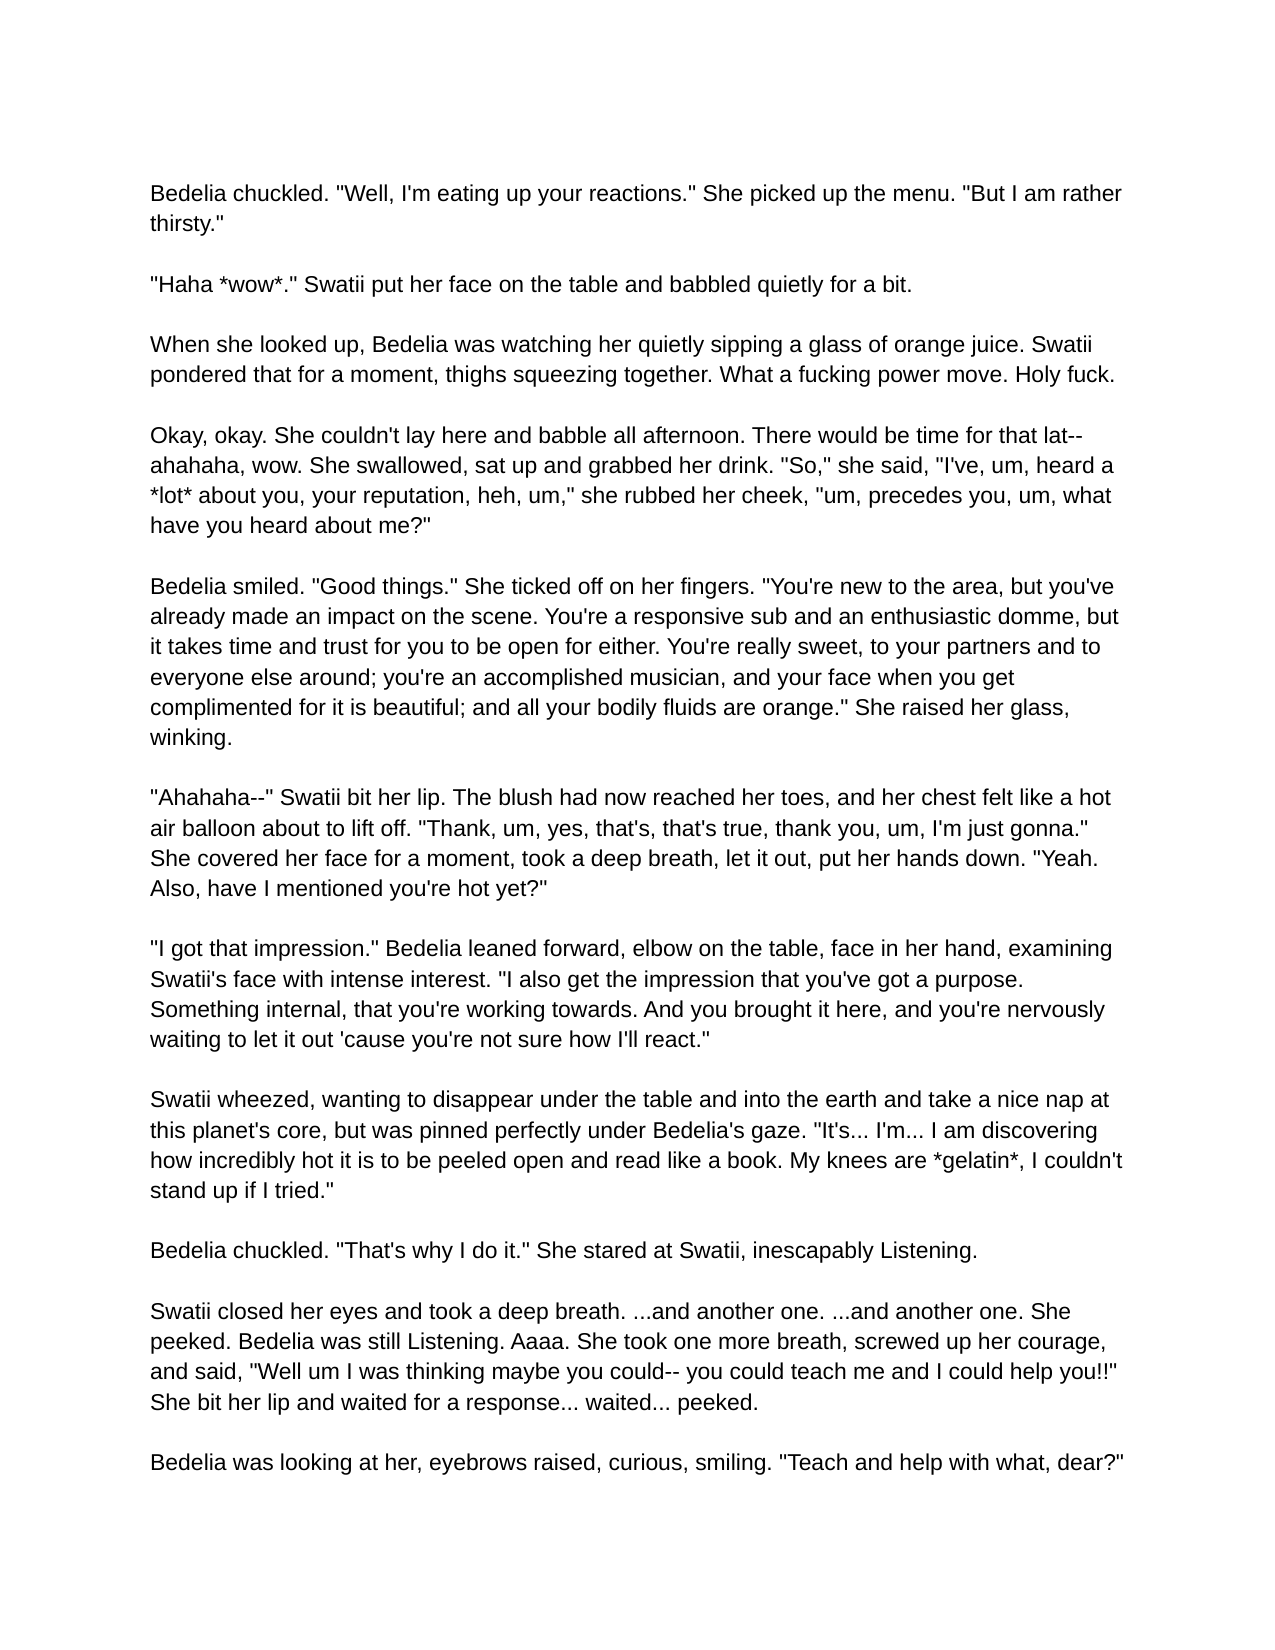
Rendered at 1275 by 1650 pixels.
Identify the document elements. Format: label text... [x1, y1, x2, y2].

text Bedelia was looking at her, eyebrows raised, curious, smiling. "Teach and help with what, dear?" [150, 1449, 1125, 1475]
text Bedelia chuckled. "Well, I'm eating up your reactions." She picked up the menu. "But I am rather thirsty." [150, 180, 1125, 237]
text Swatii wheezed, wanting to disappear under the table and into the earth and take a nice nap at this planet's core, but was pinned perfectly under Bedelia's gaze. "It's... I'm... I am discovering how incredibly hot it is to be peeled open and read like a book. My knees are *gelatin*, I couldn't stand up if I tried." [150, 1086, 1125, 1203]
text Bedelia smiled. "Good things." She ticked off on her fingers. "You're new to the area, but you've already made an impact on the scene. You're a responsive sub and an enthusiastic domme, but it takes time and trust for you to be open for either. You're really sweet, to your partners and to everyone else around; you're an accomplished musician, and your face when you get complimented for it is beautiful; and all your bodily fluids are orange." She raised her glass, winking. [150, 573, 1125, 750]
text Bedelia chuckled. "That's why I do it." She stared at Swatii, inescapably Listening. [150, 1237, 1125, 1264]
text "Haha *wow*." Swatii put her face on the table and babbled quietly for a bit. [150, 271, 1125, 297]
text "I got that impression." Bedelia leaned forward, elbow on the table, face in her hand, examining Swatii's face with intense interest. "I also get the impression that you've got a purpose. Something internal, that you're working towards. And you brought it here, and you're nervously waiting to let it out 'cause you're not sure how I'll react." [150, 935, 1125, 1052]
text Swatii closed her eyes and took a deep breath. ...and another one. ...and another one. She peeked. Bedelia was still Listening. Aaaa. She took one more breath, screwed up her courage, and said, "Well um I was thinking maybe you could-- you could teach me and I could help you!!" She bit her lip and waited for a response... waited... peeked. [150, 1298, 1125, 1415]
text When she looked up, Bedelia was watching her quietly sipping a glass of orange juice. Swatii pondered that for a moment, thighs squeezing together. What a fucking power move. Holy fuck. [150, 331, 1125, 388]
text Okay, okay. She couldn't lay here and babble all afternoon. There would be time for that lat-- ahahaha, wow. She swallowed, sat up and grabbed her drink. "So," she said, "I've, um, heard a *lot* about you, your reputation, heh, um," she rubbed her cheek, "um, precedes you, um, what have you heard about me?" [150, 422, 1125, 539]
text "Ahahaha--" Swatii bit her lip. The blush had now reached her toes, and her chest felt like a hot air balloon about to lift off. "Thank, um, yes, that's, that's true, thank you, um, I'm just gonna." She covered her face for a moment, took a deep breath, let it out, put her hands down. "Yeah. Also, have I mentioned you're hot yet?" [150, 784, 1125, 901]
